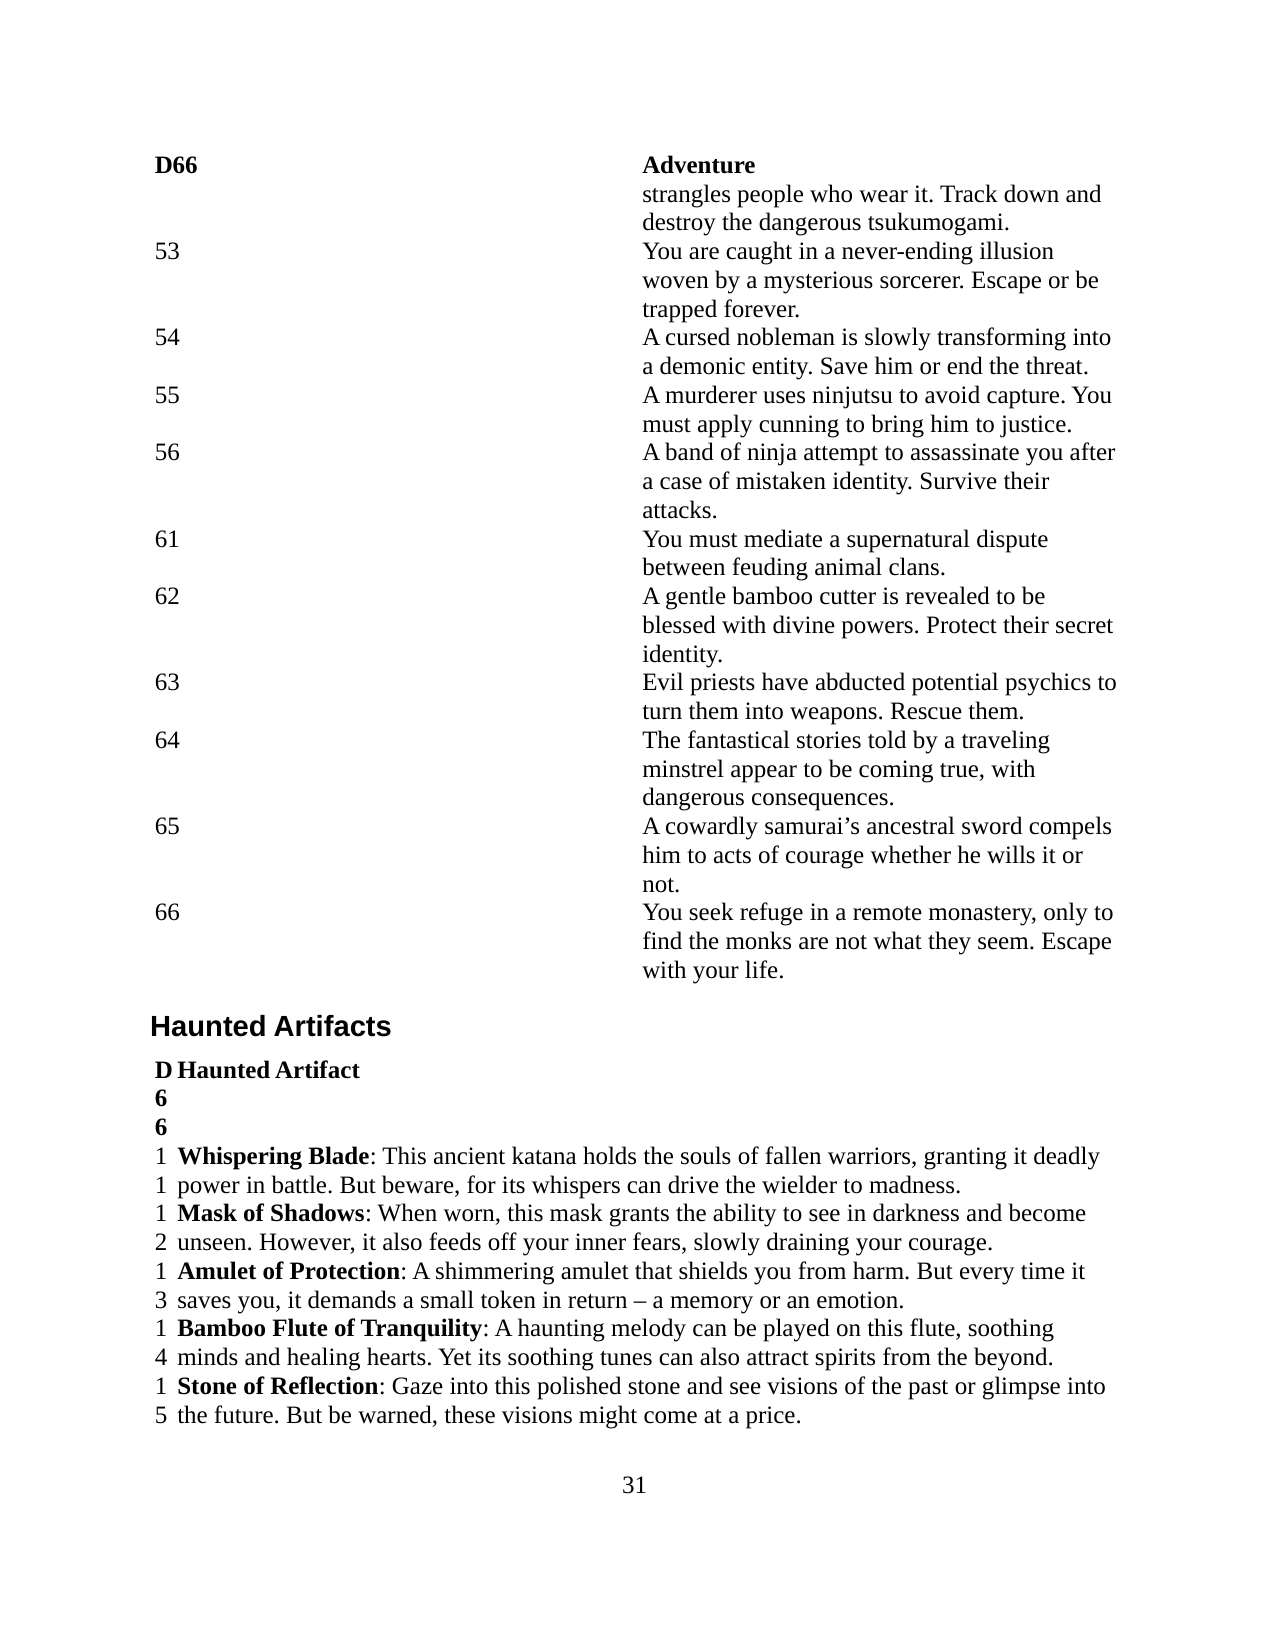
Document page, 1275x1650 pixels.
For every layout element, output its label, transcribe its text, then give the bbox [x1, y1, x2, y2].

table_cell 15 [150, 1371, 173, 1428]
table_cell strangles people who wear it. Track down and destroy the dangerous tsukumogami. [638, 179, 1125, 236]
table_cell A cowardly samurai’s ancestral sword compels him to acts of courage whether he wills it or not. [638, 811, 1125, 897]
table_cell Evil priests have abducted potential psychics to turn them into weapons. Rescue them. [638, 668, 1125, 725]
table_cell 55 [150, 380, 637, 437]
table_cell A cursed nobleman is slowly transforming into a demonic entity. Save him or end the threat. [638, 323, 1125, 380]
subtitle Haunted Artifacts [150, 1009, 1125, 1042]
table_cell You seek refuge in a remote monastery, only to find the monks are not what they seem. Escape with your life. [638, 898, 1125, 984]
table_cell Whispering Blade: This ancient katana holds the souls of fallen warriors, granting it deadly power in battle. But beware, for its whispers can drive the wielder to madness. [173, 1141, 1125, 1198]
table_cell 65 [150, 811, 637, 897]
table_cell You must mediate a supernatural dispute between feuding animal clans. [638, 524, 1125, 581]
table_header D66 [150, 1055, 173, 1141]
table_cell [150, 179, 637, 236]
table_cell 14 [150, 1314, 173, 1371]
table_header Adventure [638, 150, 1125, 179]
table_cell 53 [150, 236, 637, 322]
table_cell A band of ninja attempt to assassinate you after a case of mistaken identity. Survive their attacks. [638, 438, 1125, 524]
table_cell 62 [150, 581, 637, 667]
table_cell 56 [150, 438, 637, 524]
table_cell A gentle bamboo cutter is revealed to be blessed with divine powers. Protect their secret identity. [638, 581, 1125, 667]
table_cell A murderer uses ninjutsu to avoid capture. You must apply cunning to bring him to justice. [638, 380, 1125, 437]
table_cell 64 [150, 725, 637, 811]
table_cell Mask of Shadows: When worn, this mask grants the ability to see in darkness and become unseen. However, it also feeds off your inner fears, slowly draining your courage. [173, 1199, 1125, 1256]
table_cell 13 [150, 1256, 173, 1313]
table_cell The fantastical stories told by a traveling minstrel appear to be coming true, with dangerous consequences. [638, 725, 1125, 811]
table_cell Bamboo Flute of Tranquility: A haunting melody can be played on this flute, soothing minds and healing hearts. Yet its soothing tunes can also attract spirits from the beyond. [173, 1314, 1125, 1371]
table_cell 63 [150, 668, 637, 725]
table_cell Amulet of Protection: A shimmering amulet that shields you from harm. But every time it saves you, it demands a small token in return – a memory or an emotion. [173, 1256, 1125, 1313]
table_cell 61 [150, 524, 637, 581]
table_header D66 [150, 150, 637, 179]
table_cell You are caught in a never-ending illusion woven by a mysterious sorcerer. Escape or be trapped forever. [638, 236, 1125, 322]
table_cell 11 [150, 1141, 173, 1198]
table_cell 54 [150, 323, 637, 380]
table_cell 66 [150, 898, 637, 984]
table_cell 12 [150, 1199, 173, 1256]
table_header Haunted Artifact [173, 1055, 1125, 1141]
table_cell Stone of Reflection: Gaze into this polished stone and see visions of the past or glimpse into the future. But be warned, these visions might come at a price. [173, 1371, 1125, 1428]
